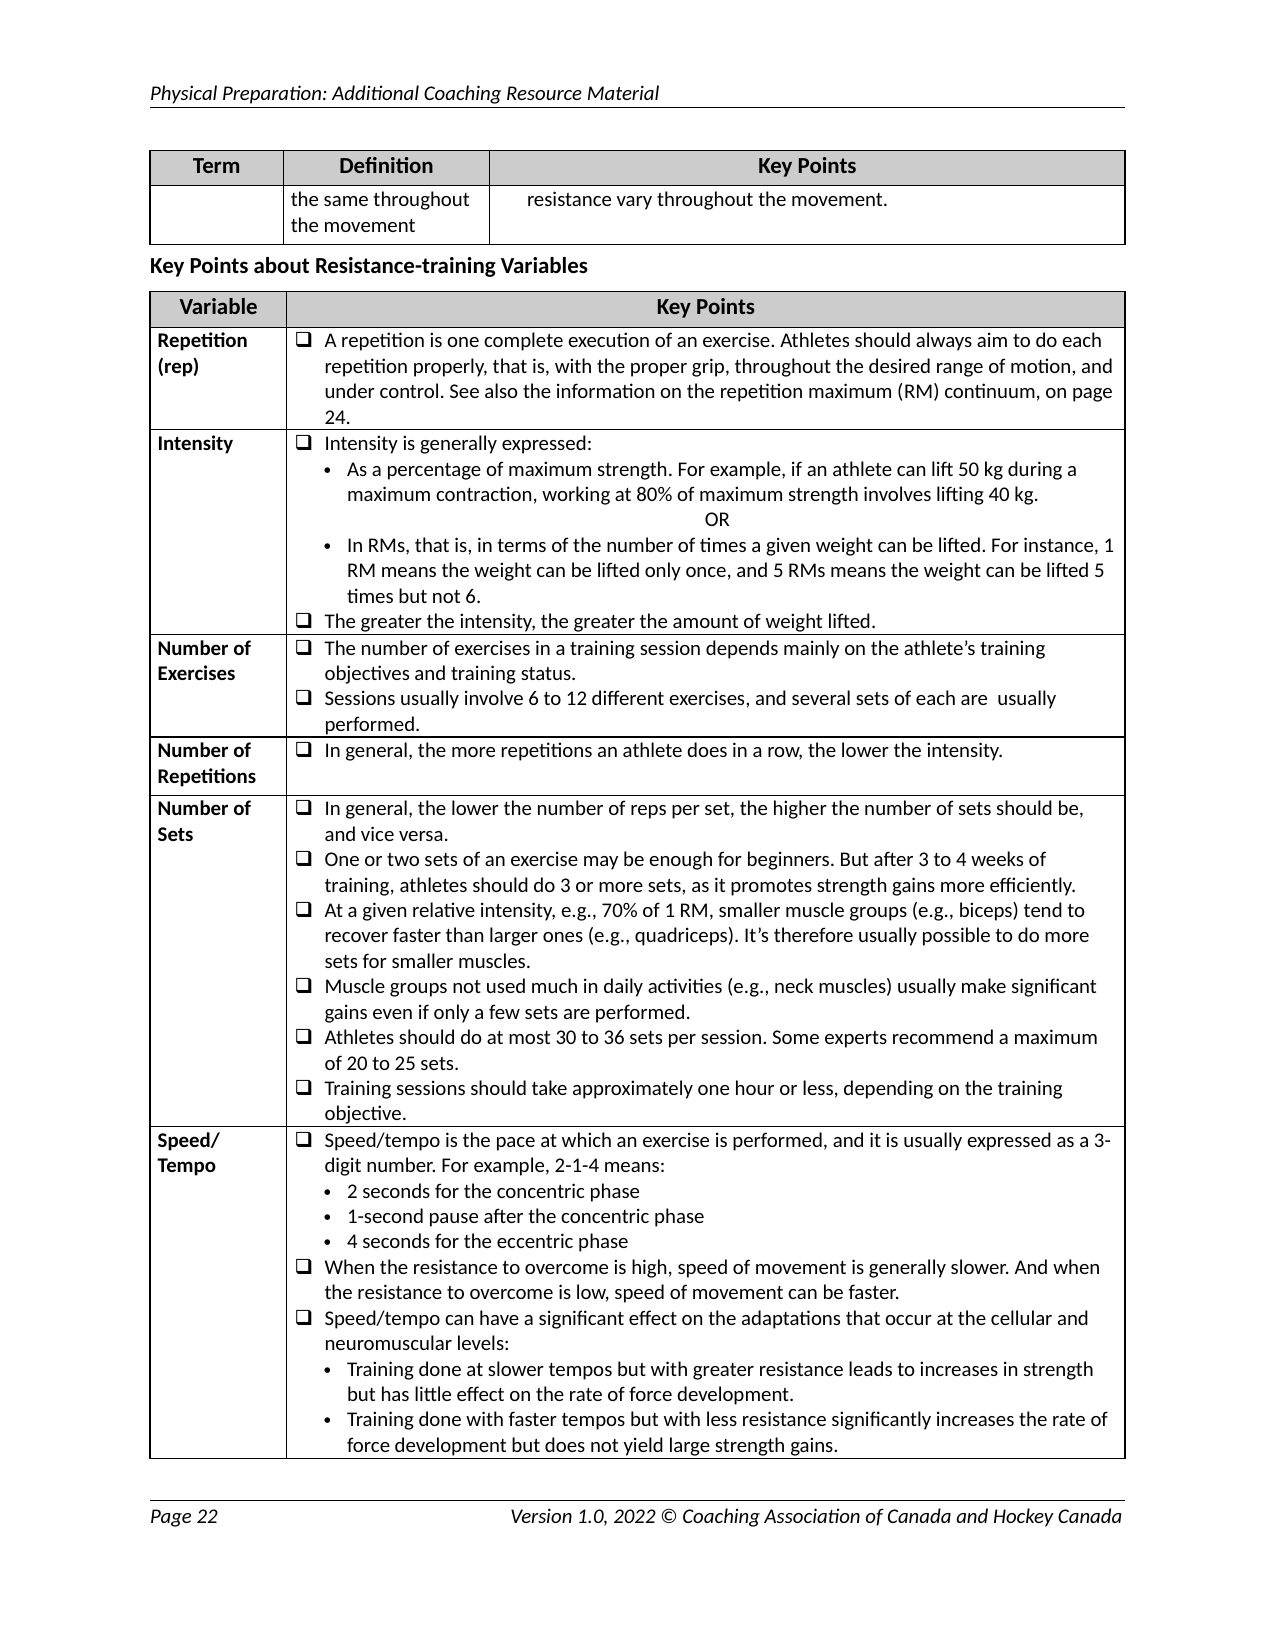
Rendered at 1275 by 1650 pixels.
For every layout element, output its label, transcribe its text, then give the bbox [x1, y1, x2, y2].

table_cell Number of Repetitions [151, 738, 286, 794]
table_header Variable [151, 292, 286, 327]
table_cell Intensity [151, 430, 286, 634]
table_cell Speed/ Tempo [151, 1127, 286, 1457]
table_cell Intensity is generally expressed: As a percentage of maximum strength. For example, if an athlete can lift 50 kg during a maximum contraction, working at 80% of maximum strength involves lifting 40 kg. OR In RMs, that is, in terms of the number of times a given weight can be lifted. For instance, 1 RM means the weight can be lifted only once, and 5 RMs means the weight can be lifted 5 times but not 6. The greater the intensity, the greater the amount of weight lifted. [287, 430, 1124, 634]
table_cell the same throughout the movement [284, 186, 489, 243]
subtitle Key Points about Resistance-training Variables [150, 251, 1125, 279]
table_cell Number of Exercises [151, 635, 286, 736]
table_header Key Points [287, 292, 1124, 327]
table_cell Repetition (rep) [151, 328, 286, 429]
table_header Definition [284, 151, 489, 185]
table_cell resistance vary throughout the movement. [490, 186, 1124, 243]
table_cell In general, the lower the number of reps per set, the higher the number of sets should be, and vice versa. One or two sets of an exercise may be enough for beginners. But after 3 to 4 weeks of training, athletes should do 3 or more sets, as it promotes strength gains more efficiently. At a given relative intensity, e.g., 70% of 1 RM, smaller muscle groups (e.g., biceps) tend to recover faster than larger ones (e.g., quadriceps). It’s therefore usually possible to do more sets for smaller muscles. Muscle groups not used much in daily activities (e.g., neck muscles) usually make significant gains even if only a few sets are performed. Athletes should do at most 30 to 36 sets per session. Some experts recommend a maximum of 20 to 25 sets. Training sessions should take approximately one hour or less, depending on the training objective. [287, 796, 1124, 1126]
table_cell A repetition is one complete execution of an exercise. Athletes should always aim to do each repetition properly, that is, with the proper grip, throughout the desired range of motion, and under control. See also the information on the repetition maximum (RM) continuum, on page 25. [287, 328, 1124, 429]
table_header Term [151, 151, 283, 185]
table_cell [151, 186, 283, 243]
table_cell The number of exercises in a training session depends mainly on the athlete’s training objectives and training status. Sessions usually involve 6 to 12 different exercises, and several sets of each are usually performed. [287, 635, 1124, 736]
table_header Key Points [490, 151, 1124, 185]
table_cell Speed/tempo is the pace at which an exercise is performed, and it is usually expressed as a 3-digit number. For example, 2-1-4 means: 2 seconds for the concentric phase 1-second pause after the concentric phase 4 seconds for the eccentric phase When the resistance to overcome is high, speed of movement is generally slower. And when the resistance to overcome is low, speed of movement can be faster. Speed/tempo can have a significant effect on the adaptations that occur at the cellular and neuromuscular levels: Training done at slower tempos but with greater resistance leads to increases in strength but has little effect on the rate of force development. Training done with faster tempos but with less resistance significantly increases the rate of force development but does not yield large strength gains. [287, 1127, 1124, 1457]
table_cell In general, the more repetitions an athlete does in a row, the lower the intensity. [287, 738, 1124, 794]
table_cell Number of Sets [151, 796, 286, 1126]
